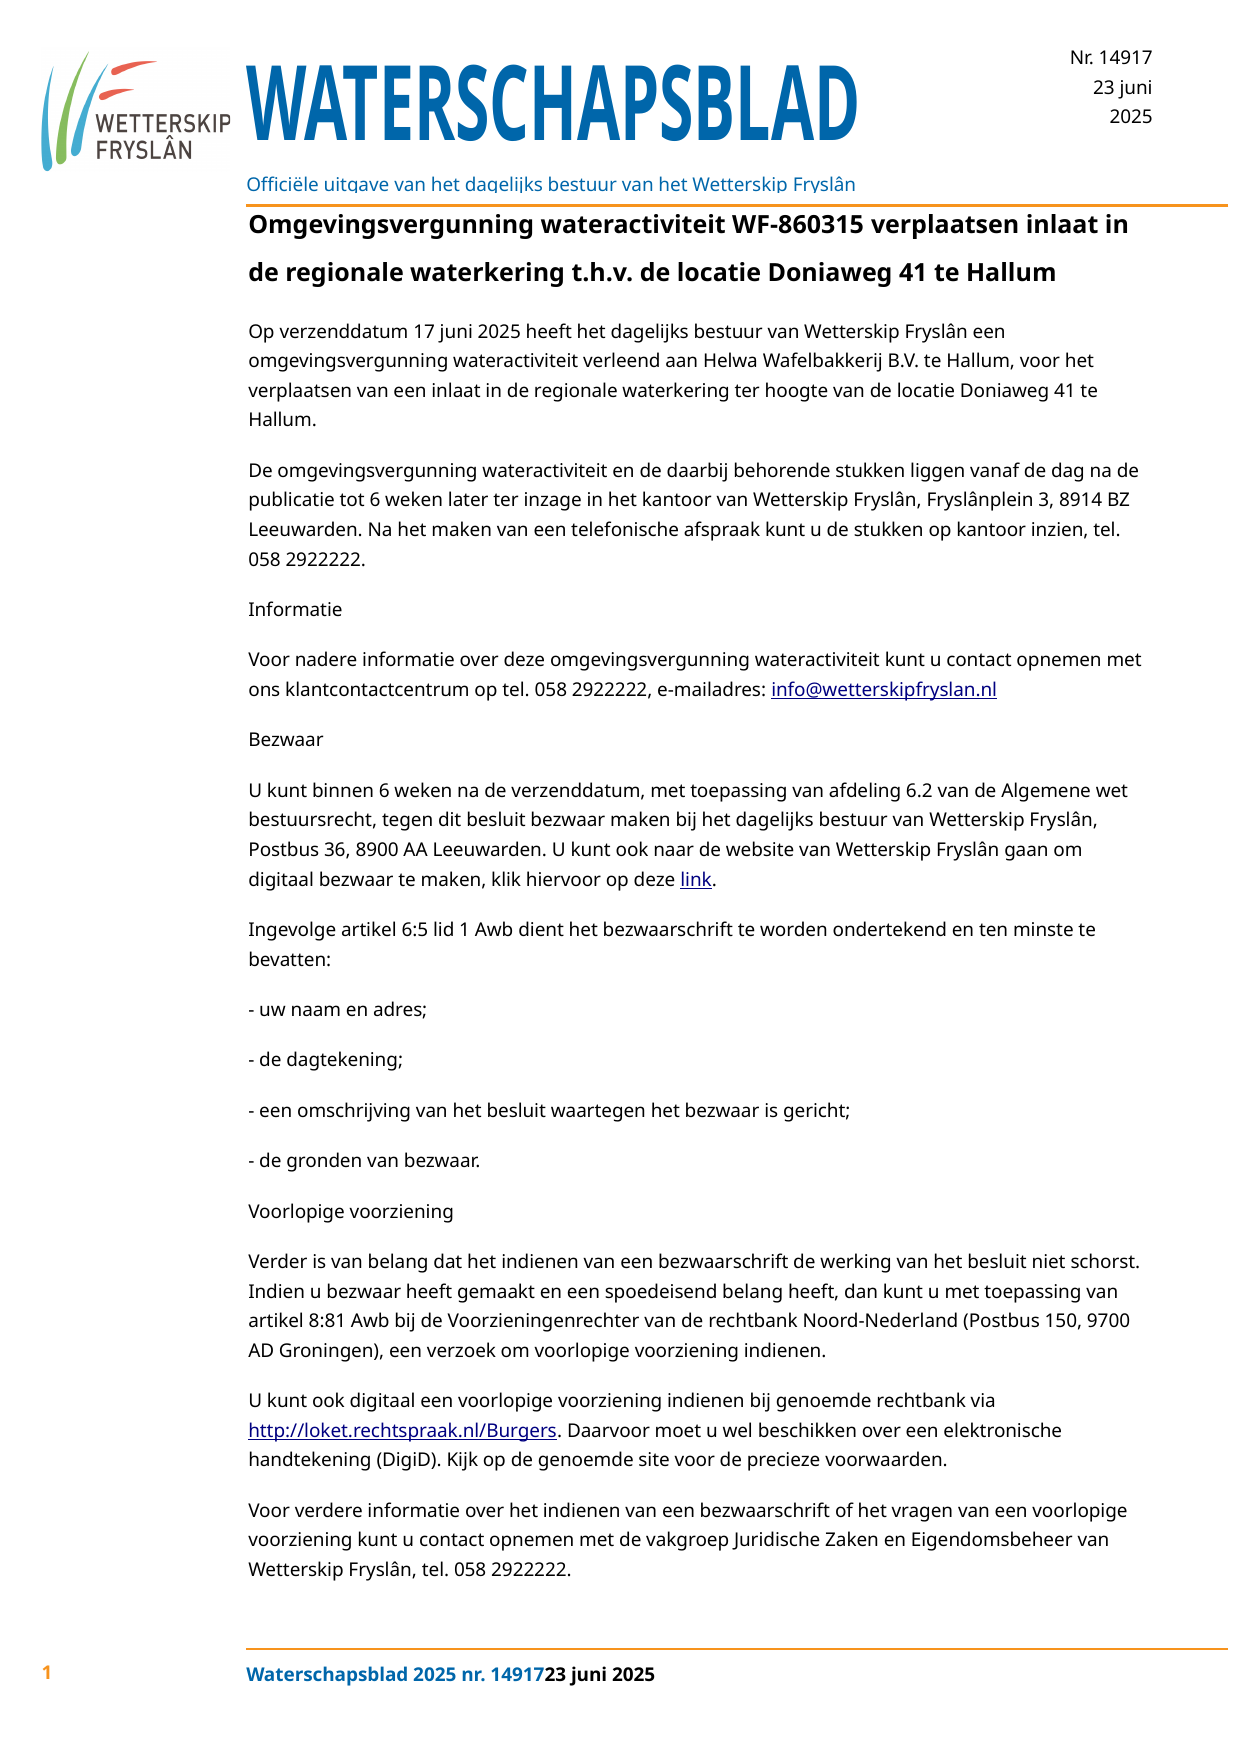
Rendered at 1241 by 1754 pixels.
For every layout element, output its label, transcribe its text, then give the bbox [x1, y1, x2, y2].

text - een omschrijving van het besluit waartegen het bezwaar is gericht; [248, 1097, 1152, 1123]
text De omgevingsvergunning wateractiviteit en de daarbij behorende stukken liggen vanaf de dag na de publicatie tot 6 weken later ter inzage in het kantoor van Wetterskip Fryslân, Fryslânplein 3, 8914 BZ Leeuwarden. Na het maken van een telefonische afspraak kunt u de stukken op kantoor inzien, tel. 058 2922222. [248, 457, 1152, 572]
text Ingevolge artikel 6:5 lid 1 Awb dient het bezwaarschrift te worden ondertekend en ten minste te bevatten: [248, 916, 1152, 972]
text Op verzenddatum 17 juni 2025 heeft het dagelijks bestuur van Wetterskip Fryslân een omgevingsvergunning wateractiviteit verleend aan Helwa Wafelbakkerij B.V. te Hallum, voor het verplaatsen van een inlaat in de regionale waterkering ter hoogte van de locatie Doniaweg 41 te Hallum. [248, 318, 1152, 432]
text Voor verdere informatie over het indienen van een bezwaarschrift of het vragen van een voorlopige voorziening kunt u contact opnemen met de vakgroep Juridische Zaken en Eigendomsbeheer van Wetterskip Fryslân, tel. 058 2922222. [248, 1497, 1152, 1582]
text Voor nadere informatie over deze omgevingsvergunning wateractiviteit kunt u contact opnemen met ons klantcontactcentrum op tel. 058 2922222, e-mailadres: info@wetterskipfryslan.nl [248, 647, 1152, 702]
text Bezwaar [248, 727, 1152, 752]
text - de gronden van bezwaar. [248, 1147, 1152, 1173]
text Informatie [248, 596, 1152, 622]
text - de dagtekening; [248, 1047, 1152, 1072]
picture [41, 47, 231, 172]
text - uw naam en adres; [248, 996, 1152, 1022]
text Verder is van belang dat het indienen van een bezwaarschrift de werking van het besluit niet schorst. Indien u bezwaar heeft gemaakt en een spoedeisend belang heeft, dan kunt u met toepassing van artikel 8:81 Awb bij de Voorzieningenrechter van de rechtbank Noord-Nederland (Postbus 150, 9700 AD Groningen), een verzoek om voorlopige voorziening indienen. [248, 1248, 1152, 1363]
text U kunt ook digitaal een voorlopige voorziening indienen bij genoemde rechtbank via http://loket.rechtspraak.nl/Burgers. Daarvoor moet u wel beschikken over een elektronische handtekening (DigiD). Kijk op de genoemde site voor de precieze voorwaarden. [248, 1387, 1152, 1472]
text Omgevingsvergunning wateractiviteit WF-860315 verplaatsen inlaat in de regionale waterkering t.h.v. de locatie Doniaweg 41 te Hallum [248, 207, 1152, 288]
text Voorlopige voorziening [248, 1198, 1152, 1224]
text U kunt binnen 6 weken na de verzenddatum, met toepassing van afdeling 6.2 van de Algemene wet bestuursrecht, tegen dit besluit bezwaar maken bij het dagelijks bestuur van Wetterskip Fryslân, Postbus 36, 8900 AA Leeuwarden. U kunt ook naar de website van Wetterskip Fryslân gaan om digitaal bezwaar te maken, klik hiervoor op deze link. [248, 777, 1152, 892]
